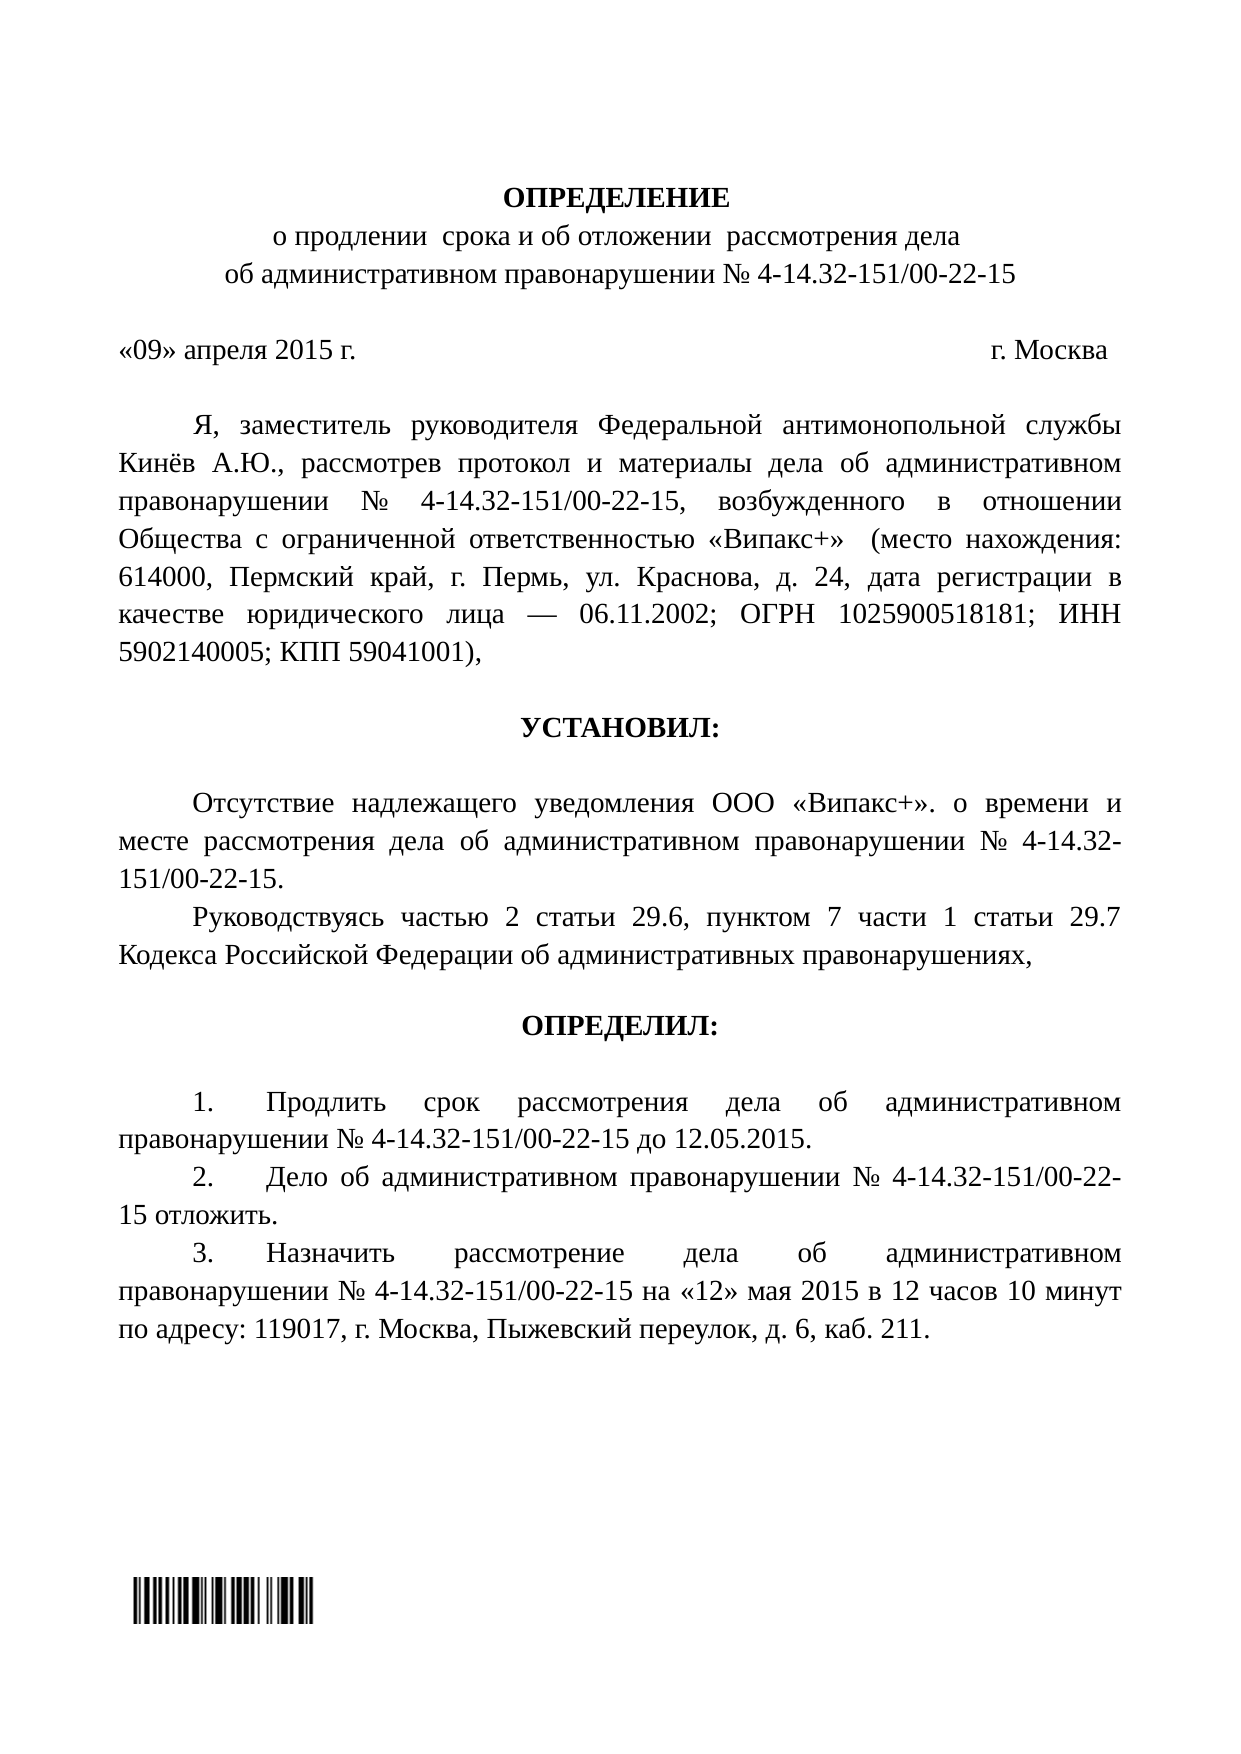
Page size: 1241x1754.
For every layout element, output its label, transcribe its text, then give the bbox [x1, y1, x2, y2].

picture [118, 1577, 331, 1624]
text об административном правонарушении № 4-14.32-151/00-22-15 [118, 252, 1122, 290]
text УСТАНОВИЛ: [118, 706, 1122, 743]
list Продлить срок рассмотрения дела об административном правонарушении № 4-14.32-151/00-22-15 до 12.05.2015. [118, 1079, 1122, 1155]
text Отсутствие надлежащего уведомления ООО «Випакс+». о времени и месте рассмотрения дела об административном правонарушении № 4-14.32-151/00-22-15. [118, 781, 1122, 895]
text Руководствуясь частью 2 статьи 29.6, пунктом 7 части 1 статьи 29.7 Кодекса Российской Федерации об административных правонарушениях, [118, 895, 1122, 970]
text о продлении срока и об отложении рассмотрения дела [118, 214, 1122, 252]
list Дело об административном правонарушении № 4-14.32-151/00-22-15 отложить. [118, 1155, 1122, 1231]
list Назначить рассмотрение дела об административном правонарушении № 4-14.32-151/00-22-15 на «12» мая 2015 в 12 часов 10 минут по адресу: 119017, г. Москва, Пыжевский переулок, д. 6, каб. 211. [118, 1231, 1122, 1344]
text Я, заместитель руководителя Федеральной антимонопольной службы Кинёв А.Ю., рассмотрев протокол и материалы дела об административном правонарушении № 4-14.32-151/00-22-15, возбужденного в отношении Общества с ограниченной ответственностью «Випакс+» (место нахождения: 614000, Пермский край, г. Пермь, ул. Краснова, д. 24, дата регистрации в качестве юридического лица — 06.11.2002; ОГРН 1025900518181; ИНН 5902140005; КПП 59041001), [118, 403, 1122, 668]
text ОПРЕДЕЛИЛ: [118, 1004, 1122, 1042]
text «09» апреля 2015 г. г. Москва [118, 328, 1122, 365]
text ОПРЕДЕЛЕНИЕ [118, 176, 1122, 214]
